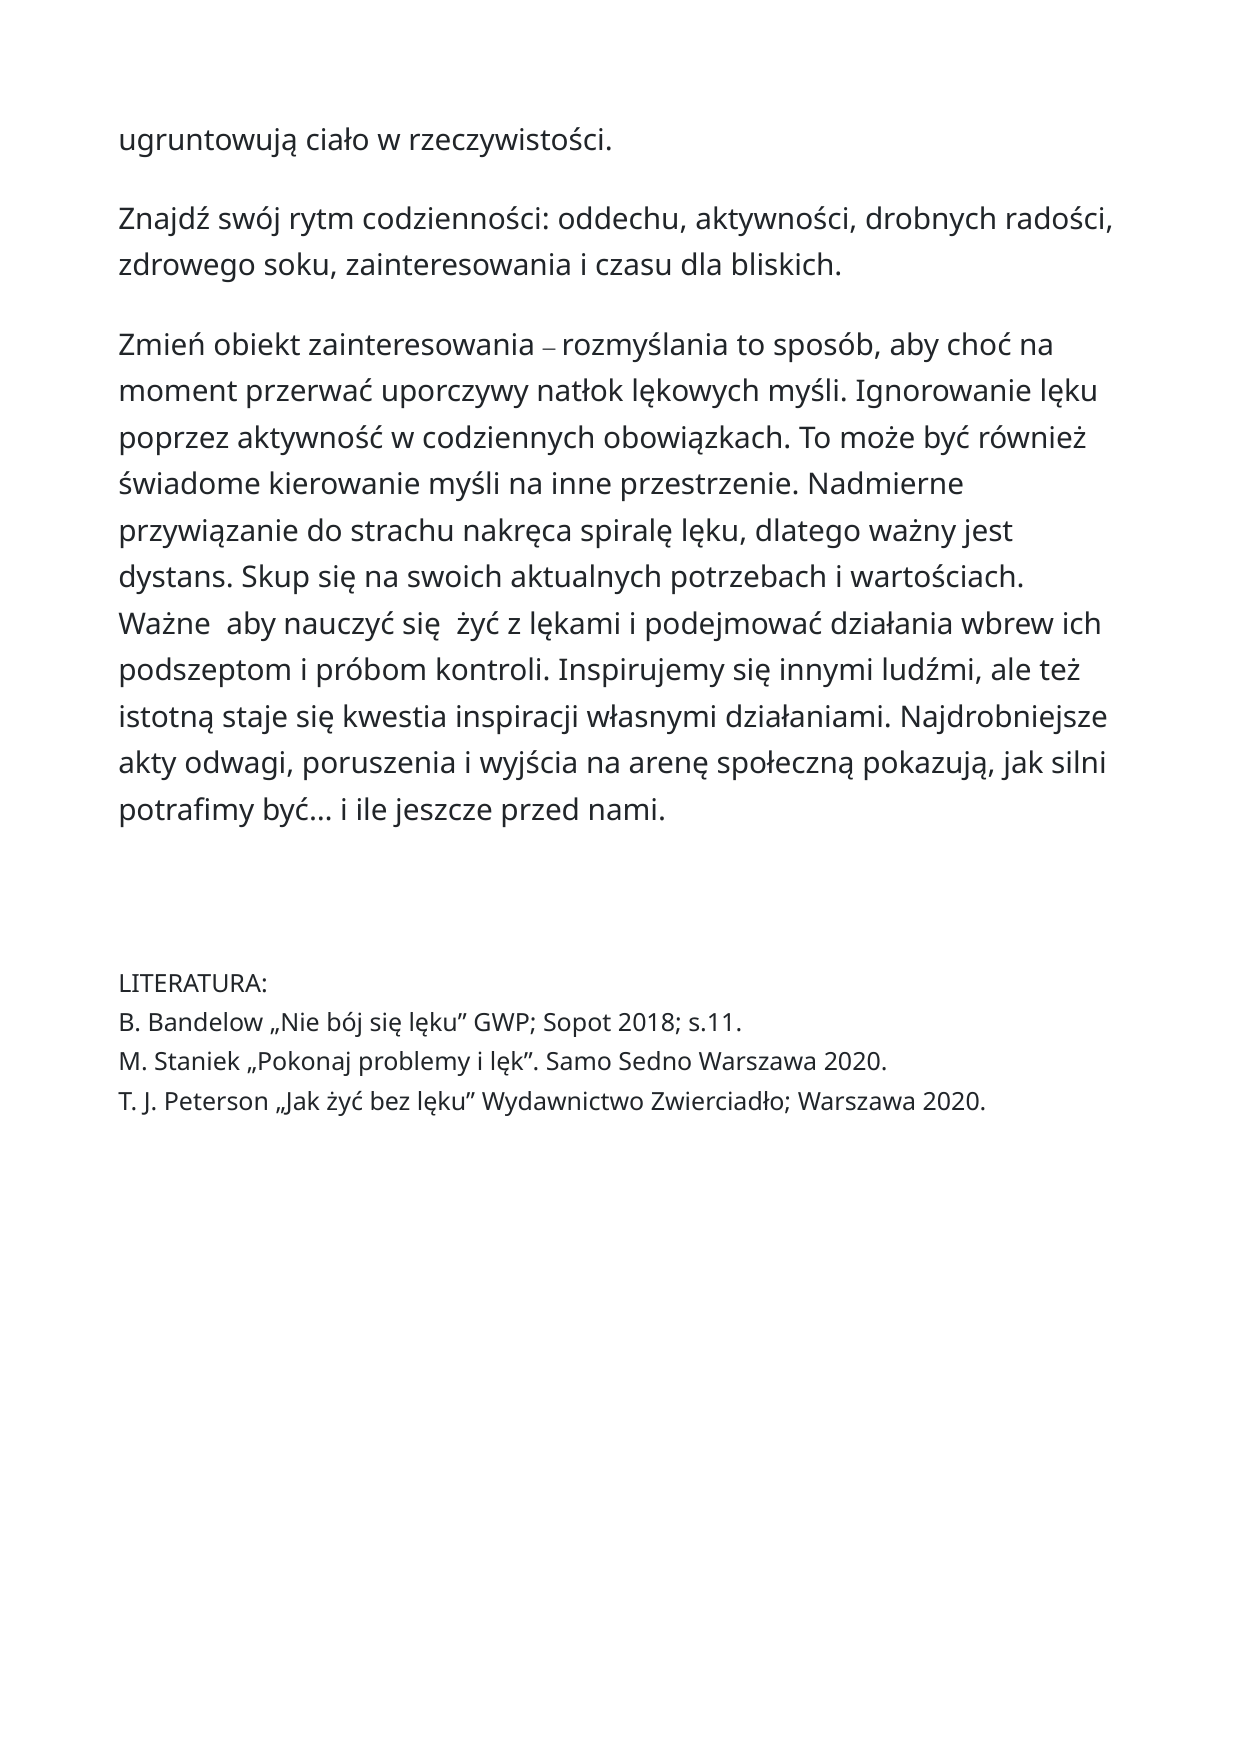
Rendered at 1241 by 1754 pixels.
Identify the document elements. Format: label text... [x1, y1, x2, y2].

text ugruntowują ciało w rzeczywistości. Znajdź swój rytm codzienności: oddechu, aktywności, drobnych radości, zdrowego soku, zainteresowania i czasu dla bliskich. Zmień obiekt zainteresowania – rozmyślania to sposób, aby choć na moment przerwać uporczywy natłok lękowych myśli. Ignorowanie lęku poprzez aktywność w codziennych obowiązkach. To może być również świadome kierowanie myśli na inne przestrzenie. Nadmierne przywiązanie do strachu nakręca spiralę lęku, dlatego ważny jest dystans. Skup się na swoich aktualnych potrzebach i wartościach. Ważne aby nauczyć się żyć z lękami i podejmować działania wbrew ich podszeptom i próbom kontroli. Inspirujemy się innymi ludźmi, ale też istotną staje się kwestia inspiracji własnymi działaniami. Najdrobniejsze akty odwagi, poruszenia i wyjścia na arenę społeczną pokazują, jak silni potrafimy być… i ile jeszcze przed nami. LITERATURA: B. Bandelow „Nie bój się lęku” GWP; Sopot 2018; s.11. M. Staniek „Pokonaj problemy i lęk”. Samo Sedno Warszawa 2020. T. J. Peterson „Jak żyć bez lęku” Wydawnictwo Zwierciadło; Warszawa 2020. [118, 118, 1122, 1117]
